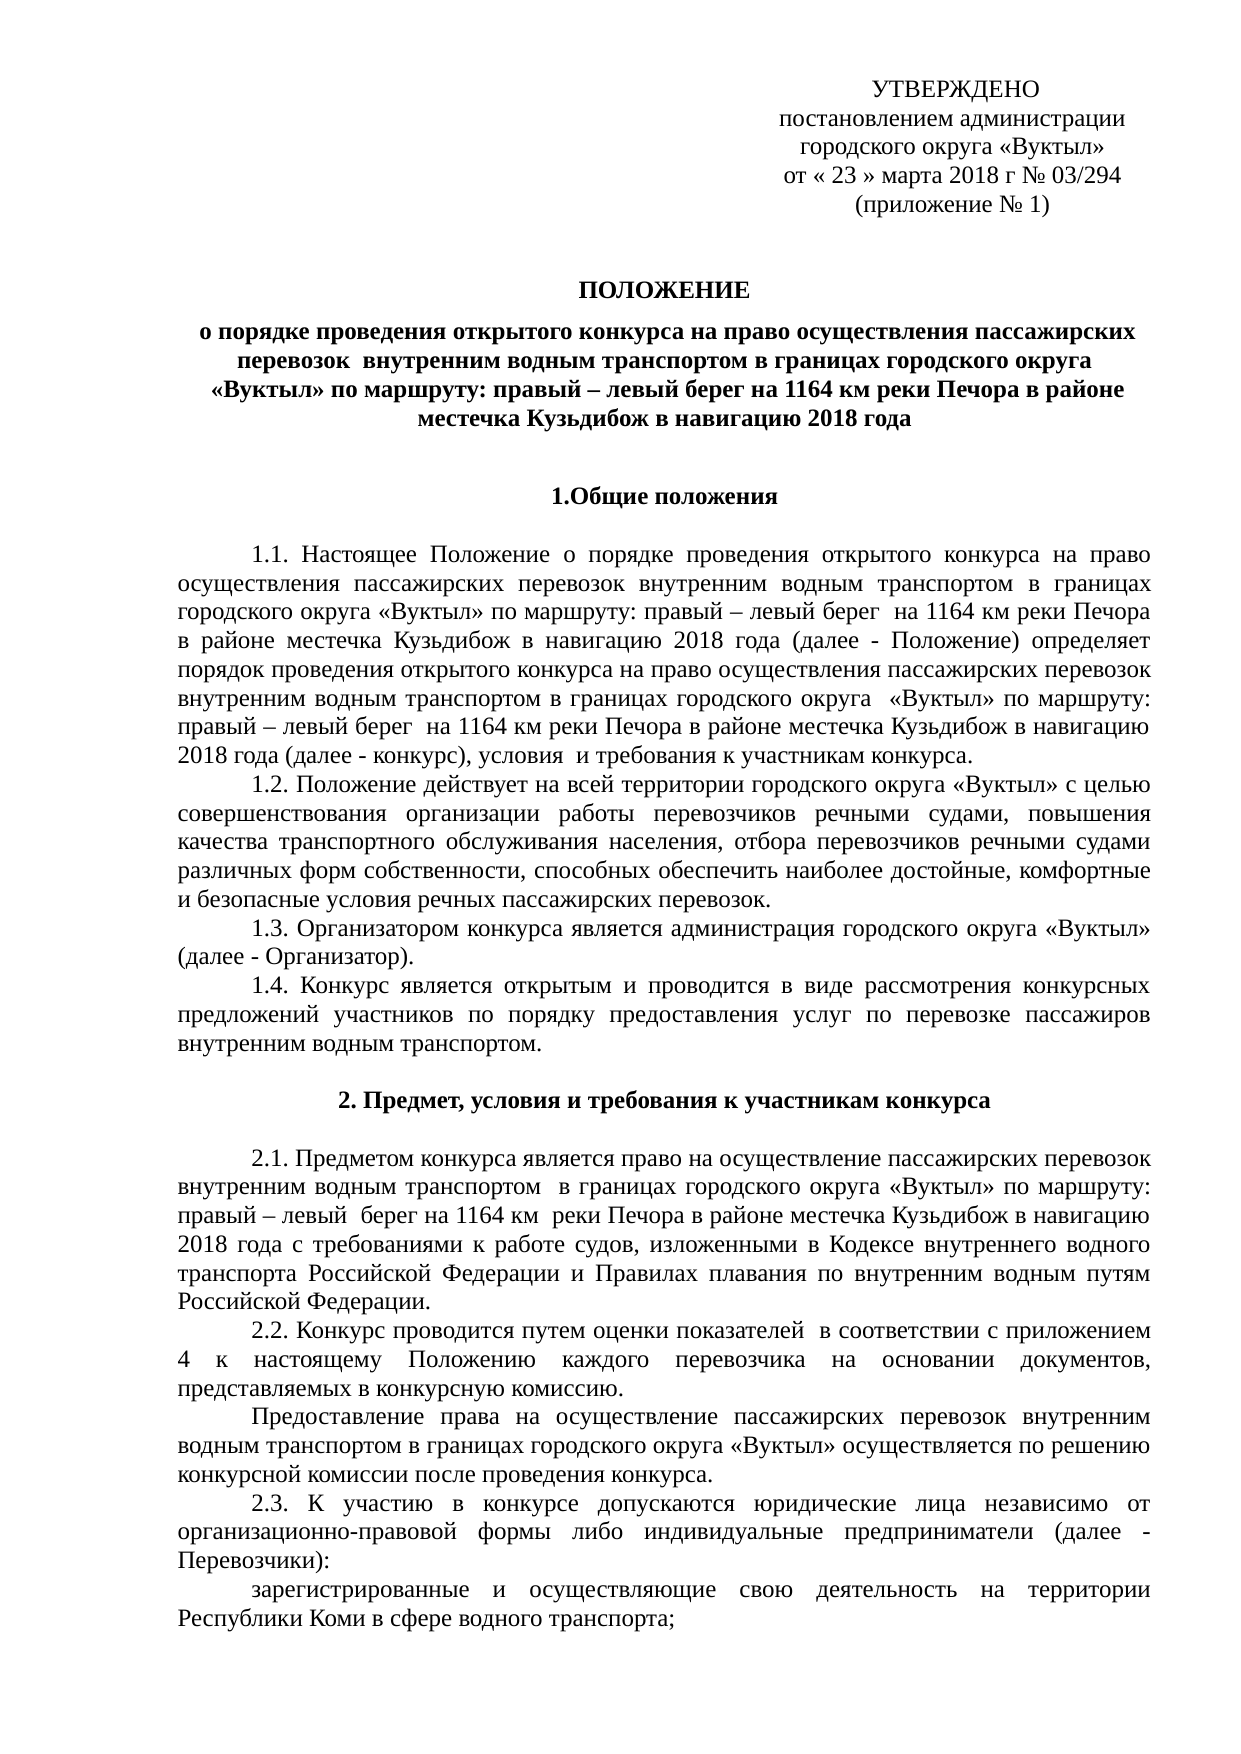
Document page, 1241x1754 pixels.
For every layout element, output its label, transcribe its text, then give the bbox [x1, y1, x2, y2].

text «Вуктыл» по маршруту: правый – левый берег на 1164 км реки Печора в районе [177, 374, 1152, 403]
text 1.3. Организатором конкурса является администрация городского округа «Вуктыл» (далее - Организатор). [177, 913, 1152, 970]
text 2.2. Конкурс проводится путем оценки показателей в соответствии с приложением 4 к настоящему Положению каждого перевозчика на основании документов, представляемых в конкурсную комиссию. [177, 1315, 1152, 1401]
text УТВЕРЖДЕНО постановлением администрации городского округа «Вуктыл» от « 23 » марта 2018 г № 03/294 (приложение № 1) [753, 74, 1152, 218]
text 2.3. К участию в конкурсе допускаются юридические лица независимо от организационно-правовой формы либо индивидуальные предприниматели (далее - Перевозчики): [177, 1488, 1152, 1574]
text 2.1. Предметом конкурса является право на осуществление пассажирских перевозок внутренним водным транспортом в границах городского округа «Вуктыл» по маршруту: правый – левый берег на 1164 км реки Печора в районе местечка Кузьдибож в навигацию 2018 года с требованиями к работе судов, изложенными в Кодексе внутреннего водного транспорта Российской Федерации и Правилах плавания по внутренним водным путям Российской Федерации. [177, 1143, 1152, 1315]
text ПОЛОЖЕНИЕ [177, 275, 1152, 304]
text 1.4. Конкурс является открытым и проводится в виде рассмотрения конкурсных предложений участников по порядку предоставления услуг по перевозке пассажиров внутренним водным транспортом. [177, 970, 1152, 1056]
text Предоставление права на осуществление пассажирских перевозок внутренним водным транспортом в границах городского округа «Вуктыл» осуществляется по решению конкурсной комиссии после проведения конкурса. [177, 1401, 1152, 1488]
list Общие положения [177, 481, 1152, 510]
text о порядке проведения открытого конкурса на право осуществления пассажирских перевозок внутренним водным транспортом в границах городского округа [177, 316, 1152, 374]
text 2. Предмет, условия и требования к участникам конкурса [177, 1085, 1152, 1114]
text 1.2. Положение действует на всей территории городского округа «Вуктыл» с целью совершенствования организации работы перевозчиков речными судами, повышения качества транспортного обслуживания населения, отбора перевозчиков речными судами различных форм собственности, способных обеспечить наиболее достойные, комфортные и безопасные условия речных пассажирских перевозок. [177, 769, 1152, 913]
text зарегистрированные и осуществляющие свою деятельность на территории Республики Коми в сфере водного транспорта; [177, 1574, 1152, 1631]
text 1.1. Настоящее Положение о порядке проведения открытого конкурса на право осуществления пассажирских перевозок внутренним водным транспортом в границах городского округа «Вуктыл» по маршруту: правый – левый берег на 1164 км реки Печора в районе местечка Кузьдибож в навигацию 2018 года (далее - Положение) определяет порядок проведения открытого конкурса на право осуществления пассажирских перевозок внутренним водным транспортом в границах городского округа «Вуктыл» по маршруту: правый – левый берег на 1164 км реки Печора в районе местечка Кузьдибож в навигацию 2018 года (далее - конкурс), условия и требования к участникам конкурса. [177, 539, 1152, 769]
text местечка Кузьдибож в навигацию 2018 года [177, 403, 1152, 431]
